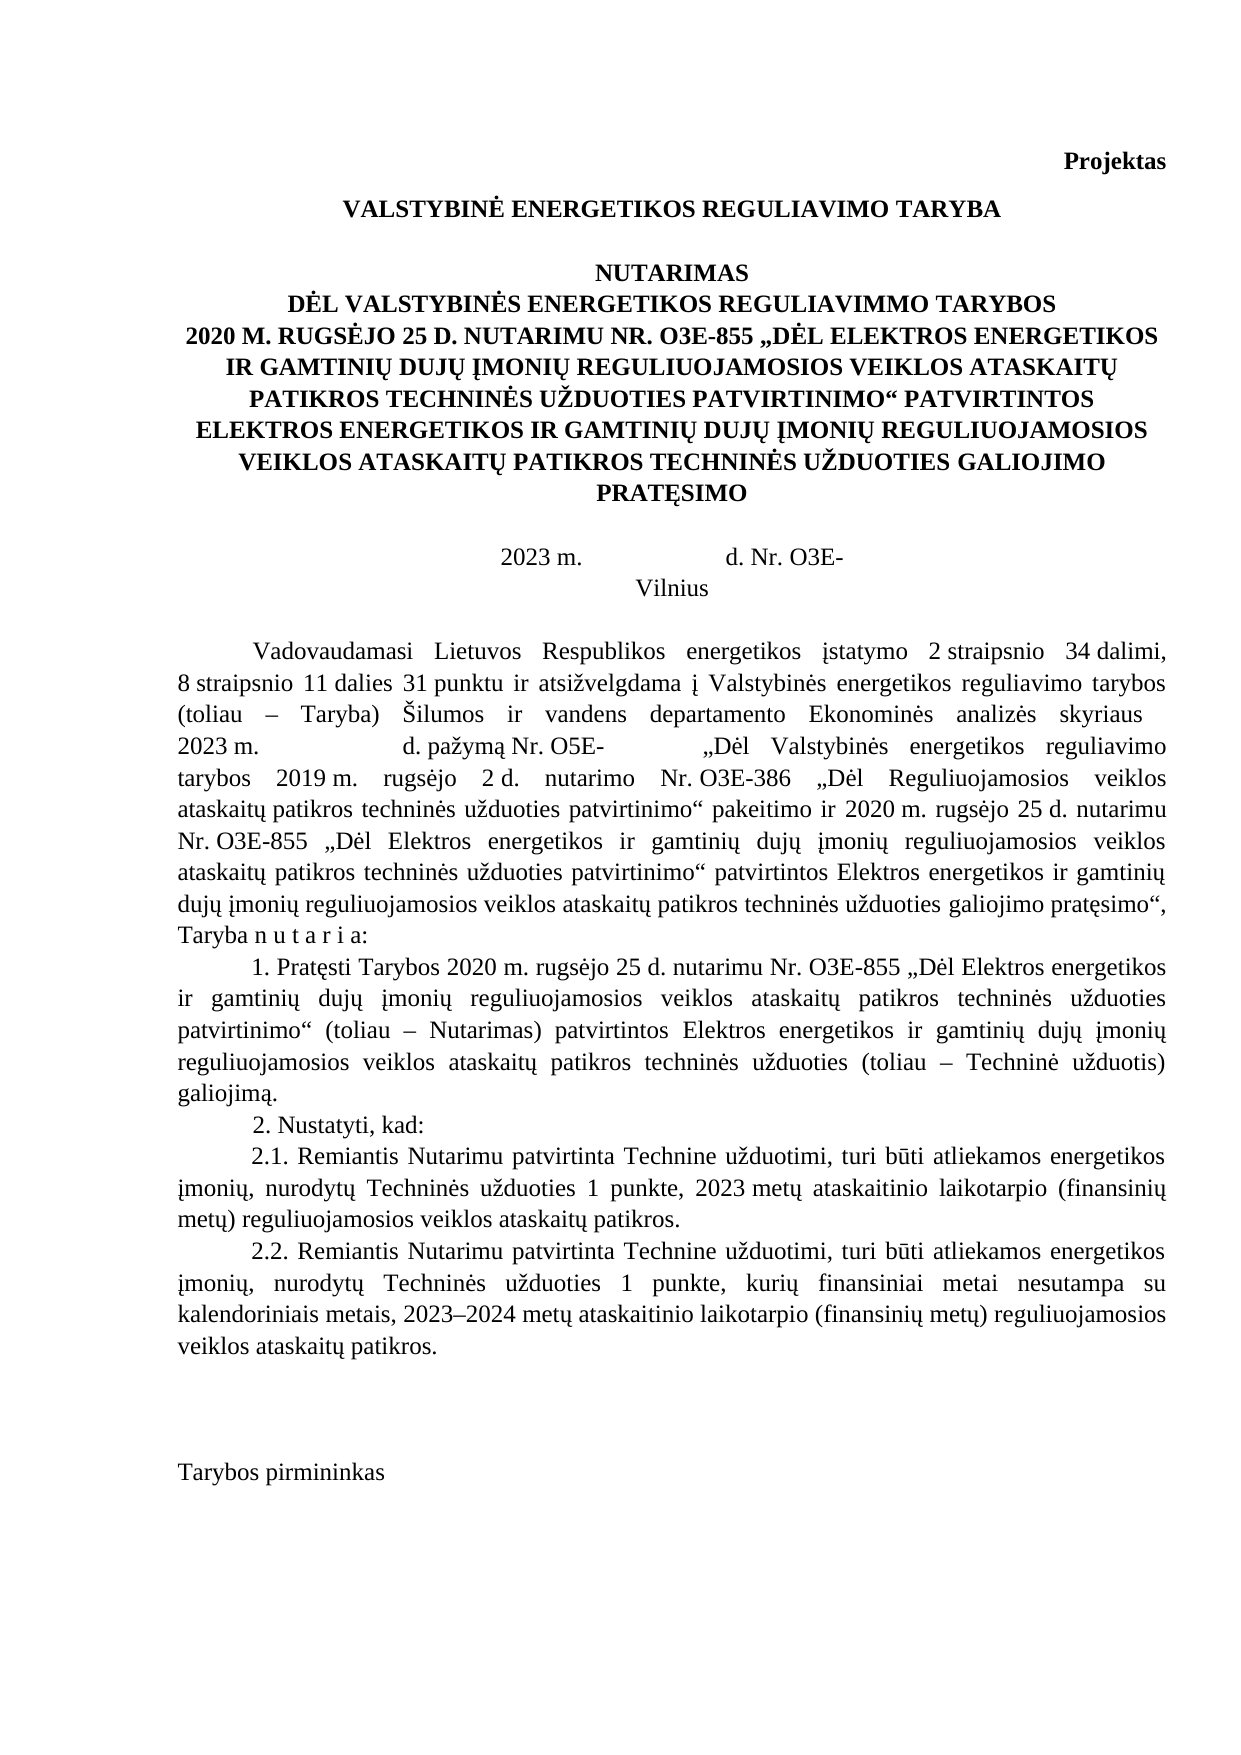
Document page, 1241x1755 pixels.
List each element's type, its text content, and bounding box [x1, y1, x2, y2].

text NUTARIMAS [177, 258, 1167, 286]
text Vadovaudamasi Lietuvos Respublikos energetikos įstatymo 2 straipsnio 34 dalimi, 8 straipsnio 11 dalies 31 punktu ir atsižvelgdama į Valstybinės energetikos reguliavimo tarybos (toliau – Taryba) Šilumos ir vandens departamento Ekonominės analizės skyriaus 2023 m. d. pažymą Nr. O5E- „Dėl Valstybinės energetikos reguliavimo tarybos 2019 m. rugsėjo 2 d. nutarimo Nr. O3E-386 „Dėl Reguliuojamosios veiklos ataskaitų patikros techninės užduoties patvirtinimo“ pakeitimo ir 2020 m. rugsėjo 25 d. nutarimu Nr. O3E-855 „Dėl Elektros energetikos ir gamtinių dujų įmonių reguliuojamosios veiklos ataskaitų patikros techninės užduoties patvirtinimo“ patvirtintos Elektros energetikos ir gamtinių dujų įmonių reguliuojamosios veiklos ataskaitų patikros techninės užduoties galiojimo pratęsimo“, Taryba n u t a r i a: [177, 636, 1167, 949]
text 2. Nustatyti, kad: [177, 1110, 1167, 1138]
text 2.2. Remiantis Nutarimu patvirtinta Technine užduotimi, turi būti atliekamos energetikos įmonių, nurodytų Techninės užduoties 1 punkte, kurių finansiniai metai nesutampa su kalendoriniais metais, 2023–2024 metų ataskaitinio laikotarpio (finansinių metų) reguliuojamosios veiklos ataskaitų patikros. [177, 1236, 1167, 1359]
text Projektas [1002, 146, 1167, 175]
text 1. Pratęsti Tarybos 2020 m. rugsėjo 25 d. nutarimu Nr. O3E-855 „Dėl Elektros energetikos ir gamtinių dujų įmonių reguliuojamosios veiklos ataskaitų patikros techninės užduoties patvirtinimo“ (toliau – Nutarimas) patvirtintos Elektros energetikos ir gamtinių dujų įmonių reguliuojamosios veiklos ataskaitų patikros techninės užduoties (toliau – Techninė užduotis) galiojimą. [177, 952, 1167, 1107]
text 2023 m. d. Nr. O3E- [177, 542, 1167, 570]
text Tarybos pirmininkas [177, 1457, 1167, 1486]
text vALSTYBINĖ energetikos reguliavimo taryba [177, 194, 1167, 223]
text DĖL VALSTYBINĖS ENERGETIKOS REGULIAVIMMO TARYBOS 2020 M. RUGSĖJO 25 D. NUTARIMU NR. O3E-855 „DĖL ELEKTROS ENERGETIKOS IR GAMTINIŲ DUJŲ ĮMONIŲ REGULIUOJAMOSIOS VEIKLOS ATASKAITŲ PATIKROS TECHNINĖS UŽDUOTIES PATVIRTINIMO“ PATVIRTINTOS ELEKTROS ENERGETIKOS IR GAMTINIŲ DUJŲ ĮMONIŲ REGULIUOJAMOSIOS VEIKLOS ATASKAITŲ PATIKROS TECHNINĖS UŽDUOTIES GALIOJIMO PRATĘSIMO [177, 289, 1167, 507]
text 2.1. Remiantis Nutarimu patvirtinta Technine užduotimi, turi būti atliekamos energetikos įmonių, nurodytų Techninės užduoties 1 punkte, 2023 metų ataskaitinio laikotarpio (finansinių metų) reguliuojamosios veiklos ataskaitų patikros. [177, 1141, 1167, 1233]
text Vilnius [177, 573, 1167, 602]
